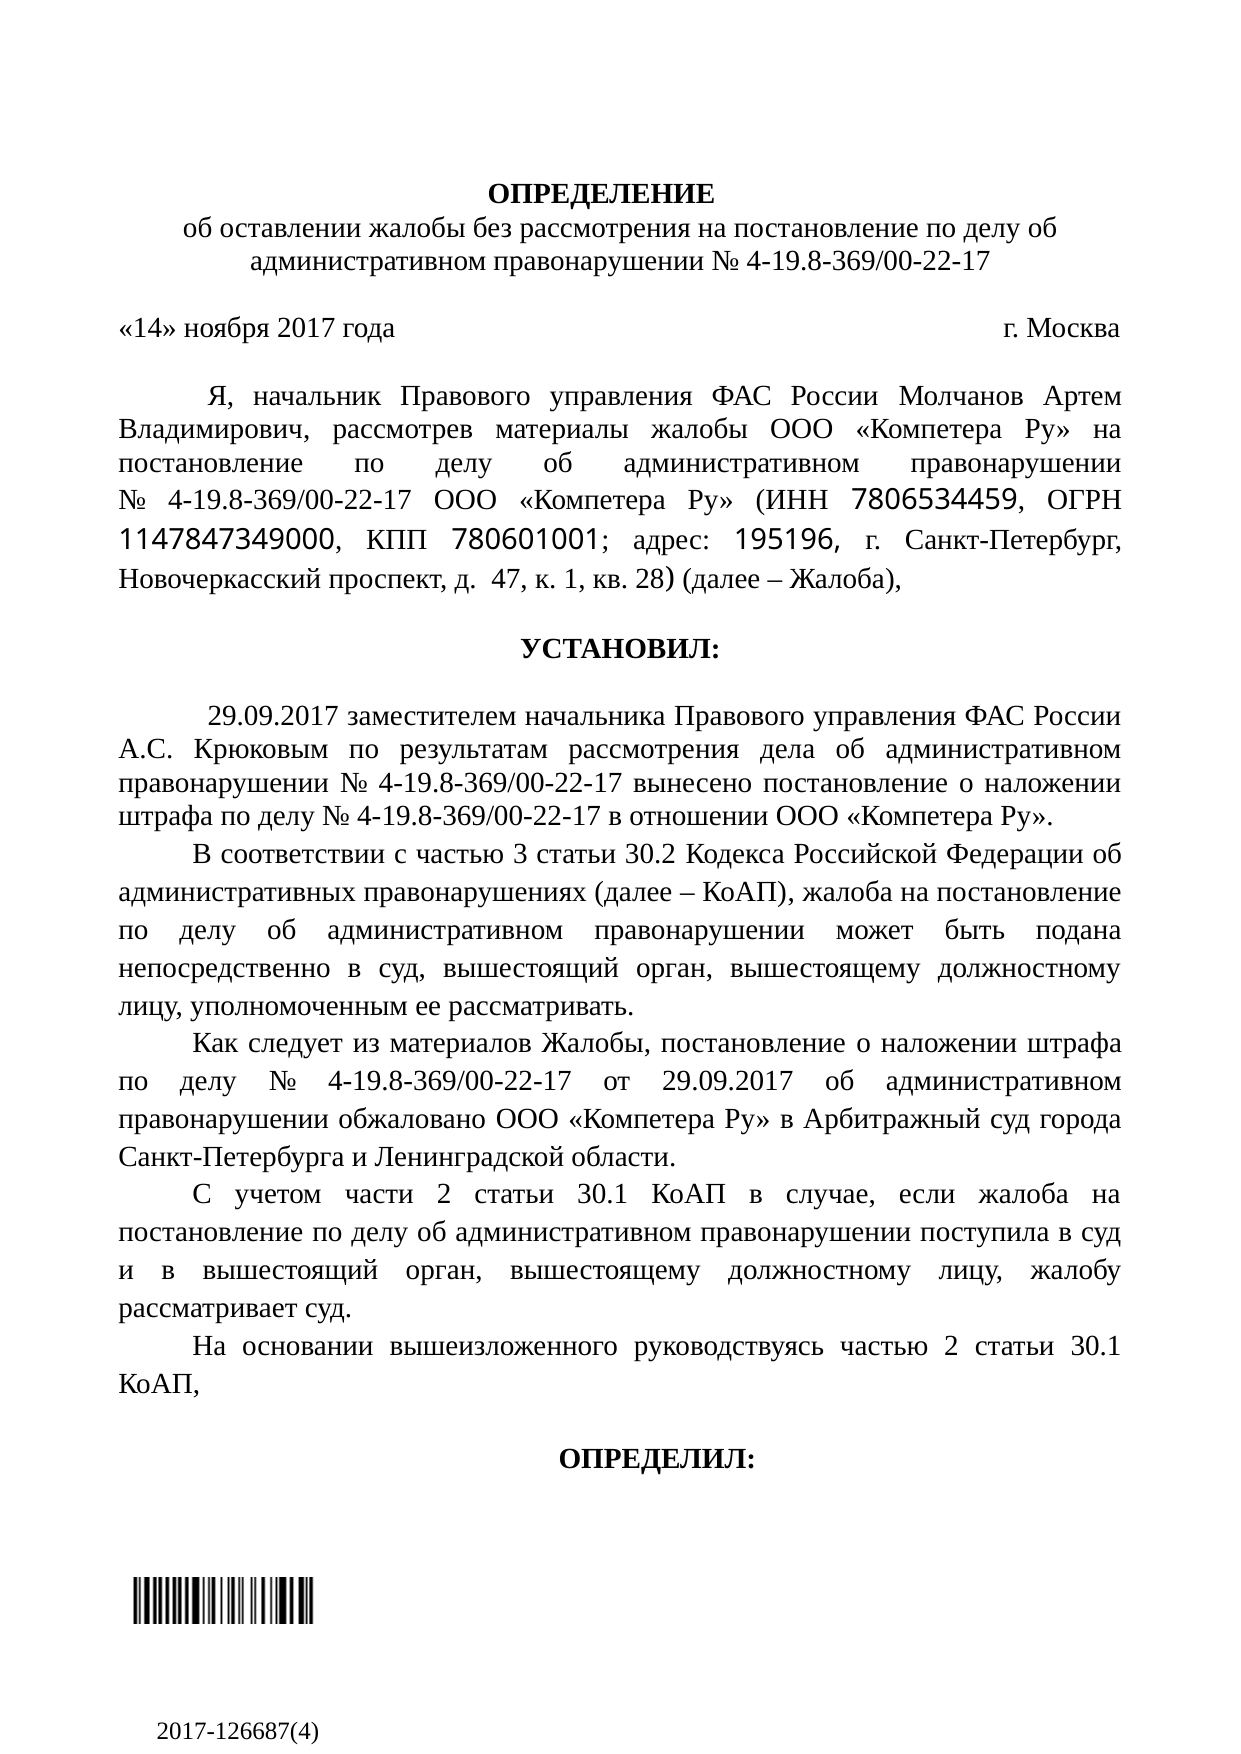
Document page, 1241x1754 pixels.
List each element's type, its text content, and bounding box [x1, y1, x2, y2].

text об оставлении жалобы без рассмотрения на постановление по делу об административном правонарушении № 4-19.8-369/00-22-17 [118, 210, 1122, 277]
text Я, начальник Правового управления ФАС России Молчанов Артем Владимирович, рассмотрев материалы жалобы ООО «Компетера Ру» на постановление по делу об административном правонарушении № 4-19.8-369/00-22-17 ООО «Компетера Ру» (ИНН 7806534459, ОГРН 1147847349000, КПП 780601001; адрес: 195196, г. Санкт-Петербург, Новочеркасский проспект, д. 47, к. 1, кв. 28) (далее – Жалоба), [118, 378, 1122, 597]
text 29.09.2017 заместителем начальника Правового управления ФАС России А.С. Крюковым по результатам рассмотрения дела об административном правонарушении № 4-19.8-369/00-22-17 вынесено постановление о наложении штрафа по делу № 4-19.8-369/00-22-17 в отношении ООО «Компетера Ру». [118, 698, 1122, 832]
picture [118, 1577, 331, 1624]
text Как следует из материалов Жалобы, постановление о наложении штрафа по делу № 4-19.8-369/00-22-17 от 29.09.2017 об административном правонарушении обжаловано ООО «Компетера Ру» в Арбитражный суд города Санкт-Петербурга и Ленинградской области. [118, 1021, 1122, 1172]
text В соответствии с частью 3 статьи 30.2 Кодекса Российской Федерации об административных правонарушениях (далее – КоАП), жалоба на постановление по делу об административном правонарушении может быть подана непосредственно в суд, вышестоящий орган, вышестоящему должностному лицу, уполномоченным ее рассматривать. [118, 832, 1122, 1021]
text УСТАНОВИЛ: [118, 631, 1122, 664]
text На основании вышеизложенного руководствуясь частью 2 статьи 30.1 КоАП, [118, 1324, 1122, 1399]
text ОПРЕДЕЛИЛ: [118, 1437, 1122, 1475]
text ОПРЕДЕЛЕНИЕ [118, 176, 1122, 210]
text «14» ноября 2017 года г. Москва [118, 311, 1122, 344]
text С учетом части 2 статьи 30.1 КоАП в случае, если жалоба на постановление по делу об административном правонарушении поступила в суд и в вышестоящий орган, вышестоящему должностному лицу, жалобу рассматривает суд. [118, 1172, 1122, 1324]
